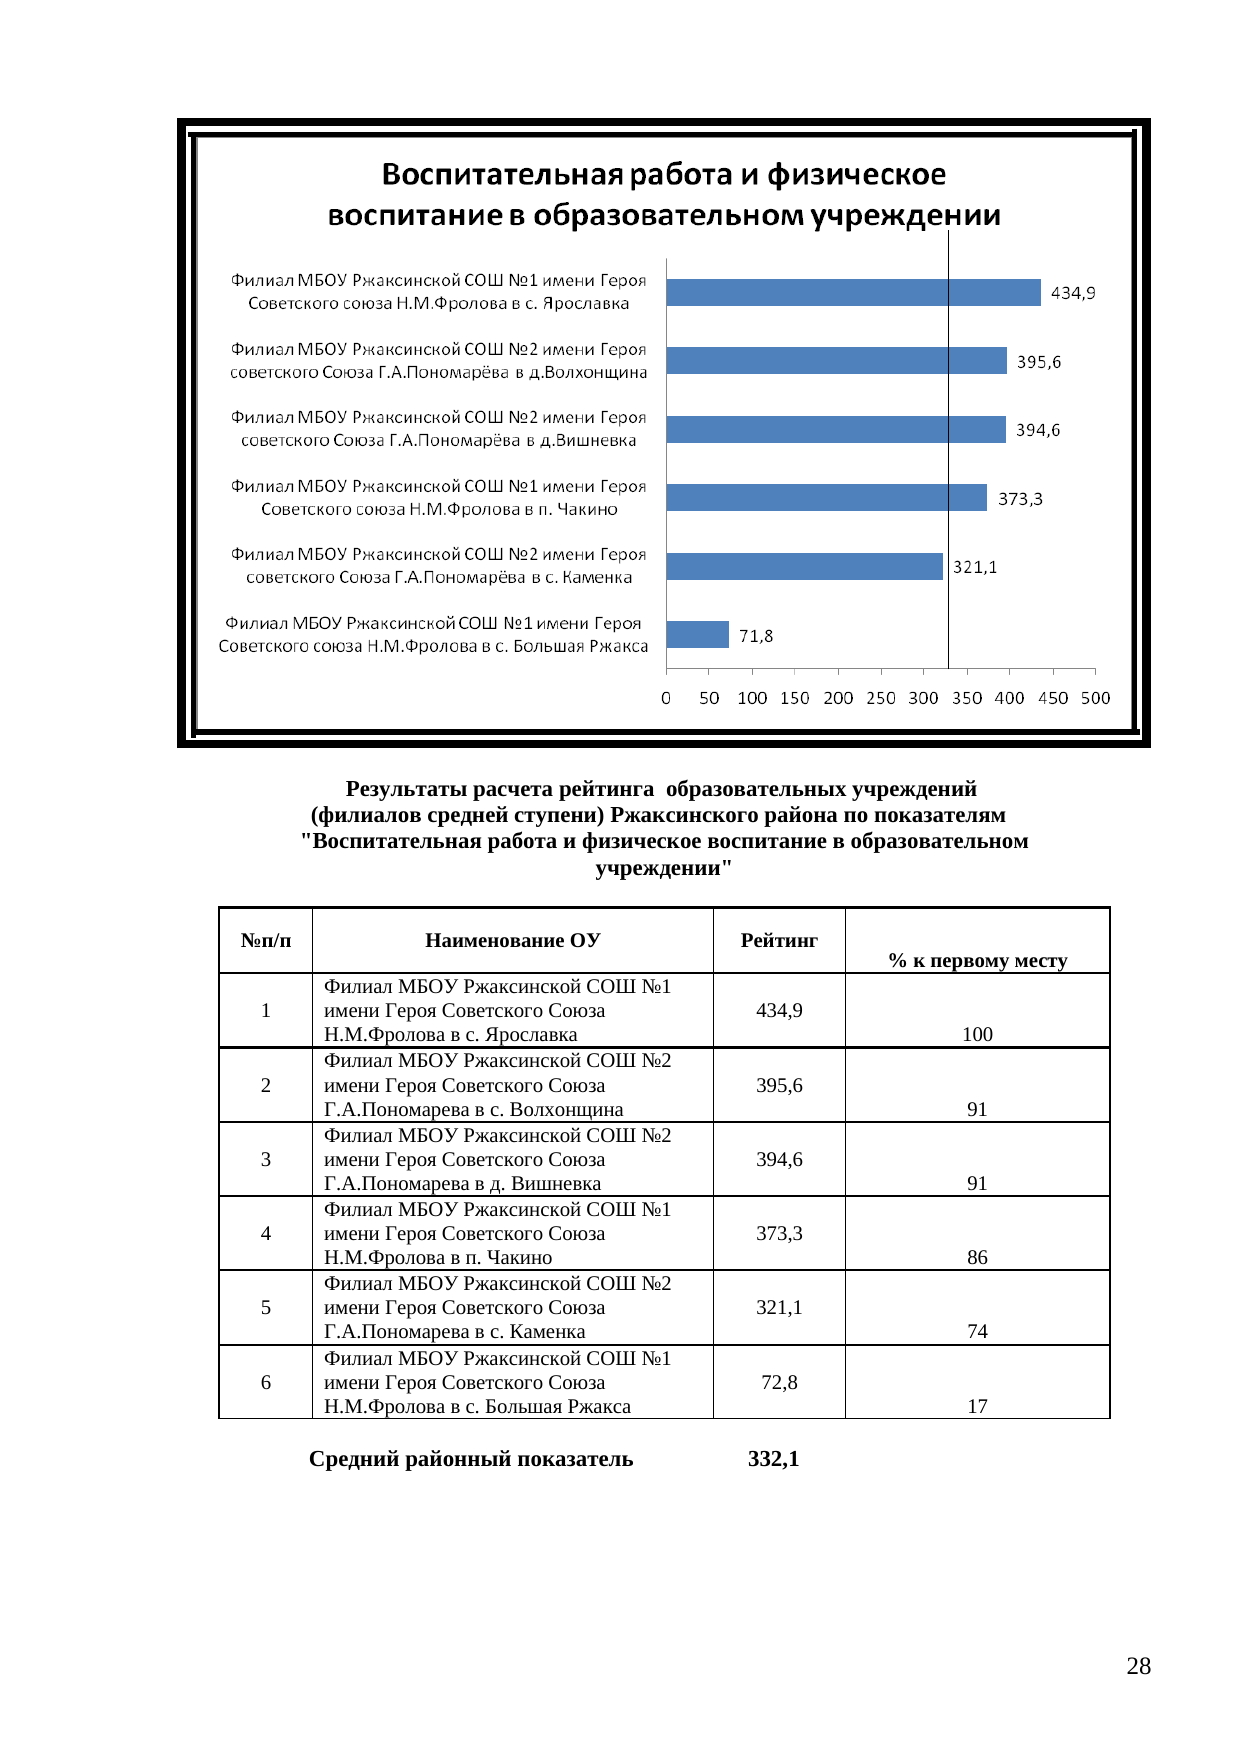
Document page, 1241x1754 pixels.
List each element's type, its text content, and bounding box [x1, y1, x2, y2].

table_header Результаты расчета рейтинга образовательных учреждений (филиалов средней ступени) Ржаксинского района по показателям "Воспитательная работа и физическое воспитание в образовательном учреждении" [219, 748, 1110, 880]
table_cell Филиал МБОУ Ржаксинской СОШ №2 имени Героя Советского Союза Г.А.Пономарева в с. Каменка [313, 1271, 713, 1343]
table_cell Филиал МБОУ Ржаксинской СОШ №2 имени Героя Советского Союза Г.А.Пономарева в д. Вишневка [313, 1123, 713, 1195]
table_cell 434,9 [714, 974, 845, 1046]
table_cell Филиал МБОУ Ржаксинской СОШ №1 имени Героя Советского Союза Н.М.Фролова в с. Ярославка [313, 974, 713, 1046]
table_cell 91 [846, 1049, 1109, 1121]
table_cell Филиал МБОУ Ржаксинской СОШ №1 имени Героя Советского Союза Н.М.Фролова в с. Большая Ржакса [313, 1346, 713, 1418]
table_cell Рейтинг [714, 909, 845, 972]
table_cell Филиал МБОУ Ржаксинской СОШ №1 имени Героя Советского Союза Н.М.Фролова в п. Чакино [313, 1197, 713, 1269]
table_cell 91 [846, 1123, 1109, 1195]
table_cell 321,1 [714, 1271, 845, 1343]
table_cell 4 [220, 1197, 312, 1269]
table_cell [219, 880, 313, 906]
picture [196, 137, 1132, 729]
table_cell 100 [846, 974, 1109, 1046]
table_cell 2 [220, 1049, 312, 1121]
table_cell 86 [846, 1197, 1109, 1269]
table_cell Филиал МБОУ Ржаксинской СОШ №2 имени Героя Советского Союза Г.А.Пономарева в с. Волхонщина [313, 1049, 713, 1121]
table_cell % к первому месту [846, 909, 1109, 972]
table_cell 5 [220, 1271, 312, 1343]
table_cell 6 [220, 1346, 312, 1418]
table_cell 72,8 [714, 1346, 845, 1418]
table_cell 1 [220, 974, 312, 1046]
table_cell 373,3 [714, 1197, 845, 1269]
table_cell Наименование ОУ [313, 909, 713, 972]
table_cell №п/п [220, 909, 312, 972]
table_cell [714, 880, 845, 906]
table_cell [845, 880, 1110, 906]
table_cell 394,6 [714, 1123, 845, 1195]
text Средний районный показатель 332,1 [177, 1445, 1152, 1471]
table_cell 74 [846, 1271, 1109, 1343]
table_cell 3 [220, 1123, 312, 1195]
table_cell 395,6 [714, 1049, 845, 1121]
table_cell 17 [846, 1346, 1109, 1418]
table_cell [313, 880, 714, 906]
